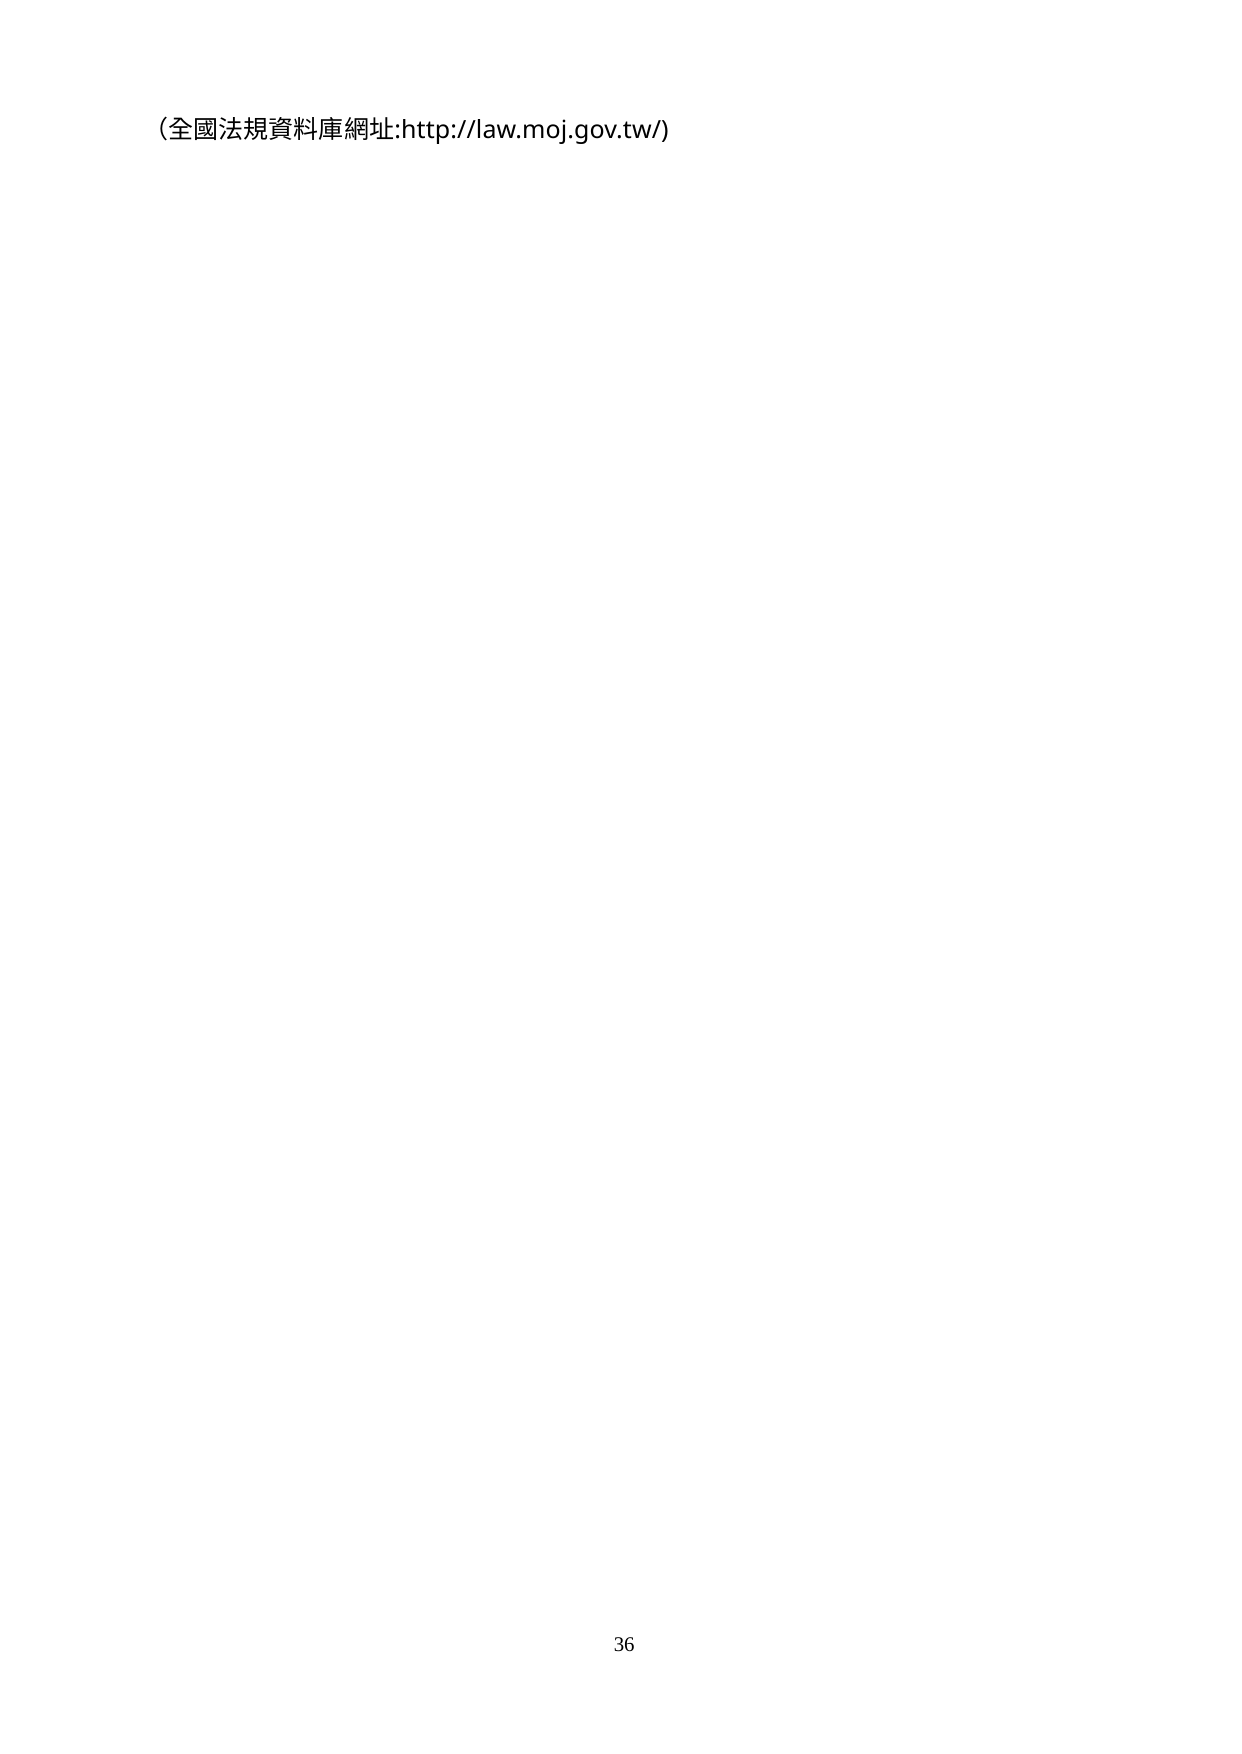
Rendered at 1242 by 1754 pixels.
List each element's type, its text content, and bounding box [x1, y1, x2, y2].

text （全國法規資料庫網址:http://law.moj.gov.tw/) [143, 108, 1142, 146]
